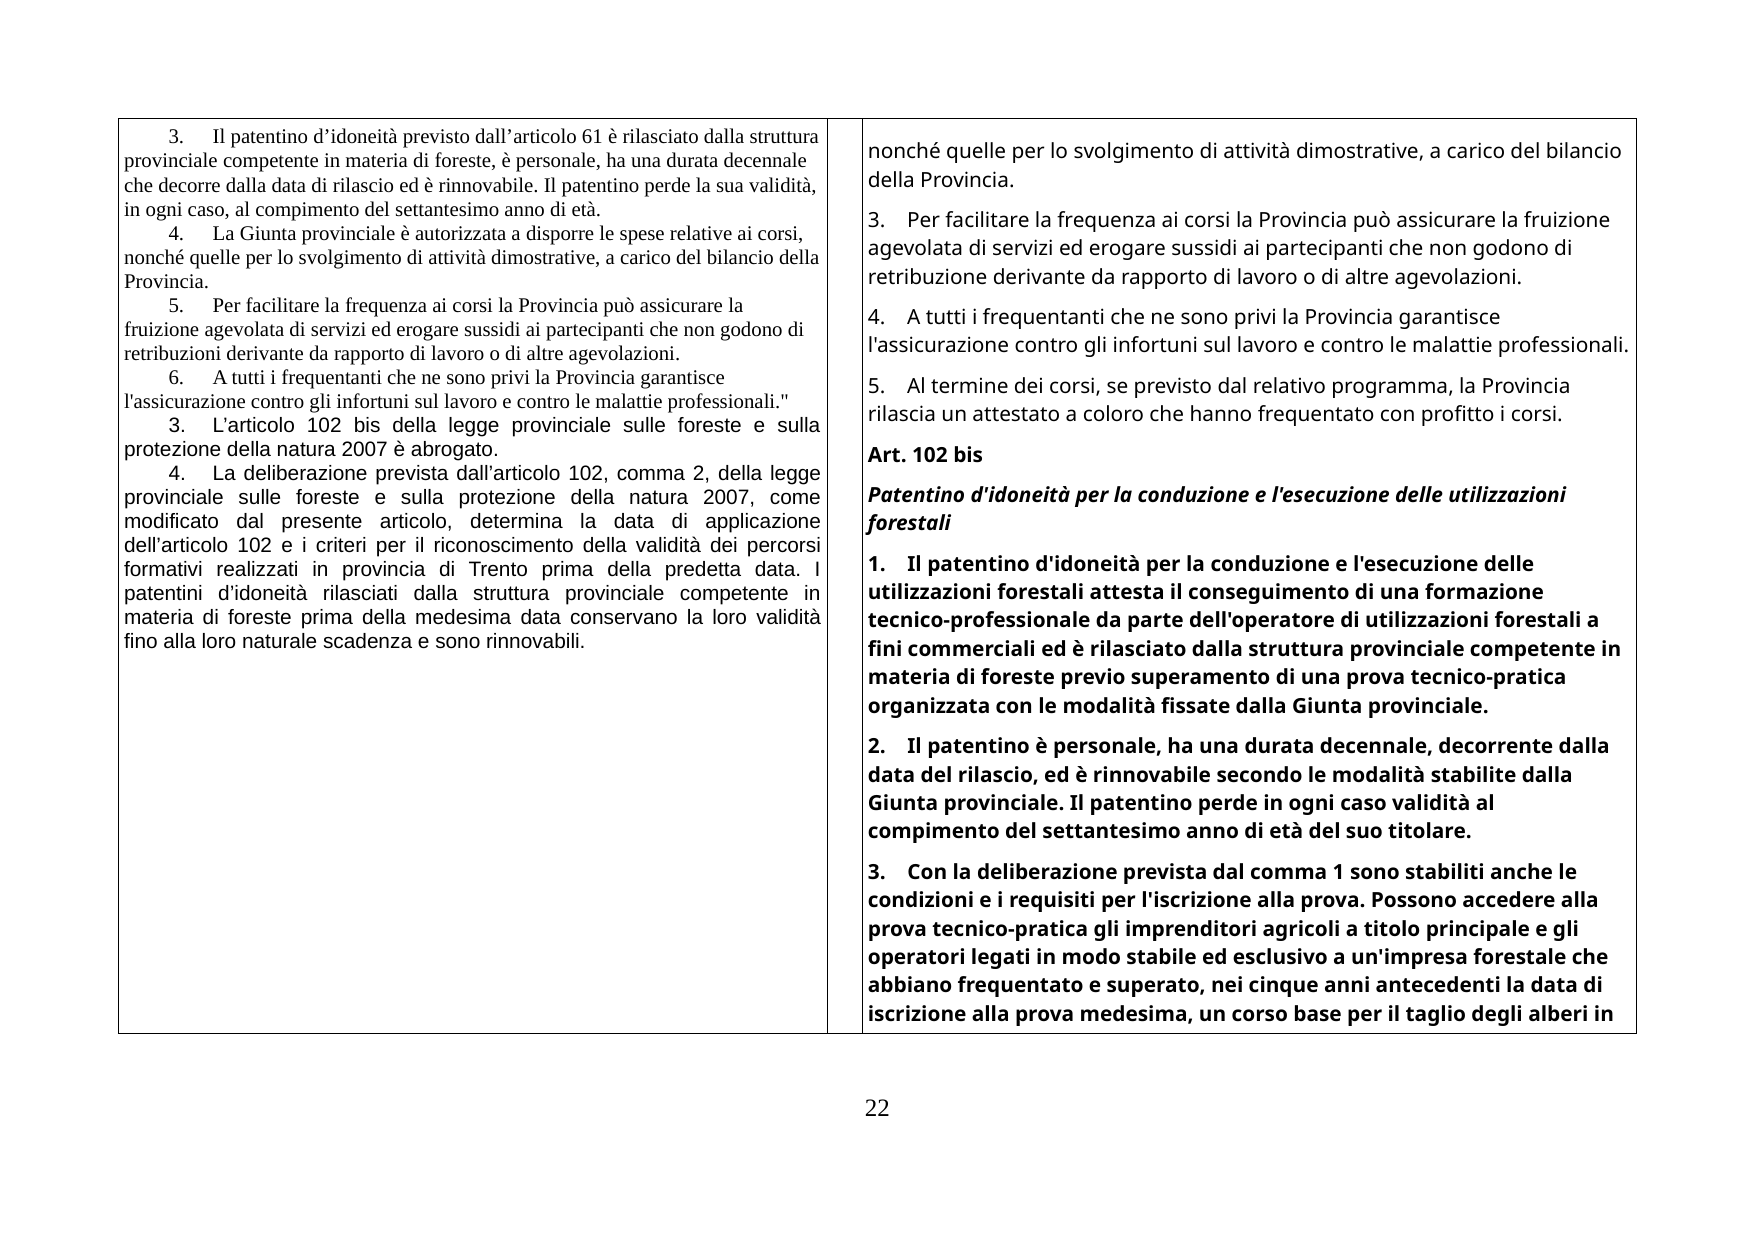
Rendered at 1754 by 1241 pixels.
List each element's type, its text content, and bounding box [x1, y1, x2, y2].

table_cell [828, 119, 862, 1033]
table_cell nonché quelle per lo svolgimento di attività dimostrative, a carico del bilancio della Provincia. 3. Per facilitare la frequenza ai corsi la Provincia può assicurare la fruizione agevolata di servizi ed erogare sussidi ai partecipanti che non godono di retribuzione derivante da rapporto di lavoro o di altre agevolazioni. 4. A tutti i frequentanti che ne sono privi la Provincia garantisce l'assicurazione contro gli infortuni sul lavoro e contro le malattie professionali. 5. Al termine dei corsi, se previsto dal relativo programma, la Provincia rilascia un attestato a coloro che hanno frequentato con profitto i corsi. Art. 102 bis Patentino d'idoneità per la conduzione e l'esecuzione delle utilizzazioni forestali 1. Il patentino d'idoneità per la conduzione e l'esecuzione delle utilizzazioni forestali attesta il conseguimento di una formazione tecnico-professionale da parte dell'operatore di utilizzazioni forestali a fini commerciali ed è rilasciato dalla struttura provinciale competente in materia di foreste previo superamento di una prova tecnico-pratica organizzata con le modalità fissate dalla Giunta provinciale. 2. Il patentino è personale, ha una durata decennale, decorrente dalla data del rilascio, ed è rinnovabile secondo le modalità stabilite dalla Giunta provinciale. Il patentino perde in ogni caso validità al compimento del settantesimo anno di età del suo titolare. 3. Con la deliberazione prevista dal comma 1 sono stabiliti anche le condizioni e i requisiti per l'iscrizione alla prova. Possono accedere alla prova tecnico-pratica gli imprenditori agricoli a titolo principale e gli operatori legati in modo stabile ed esclusivo a un'impresa forestale che abbiano frequentato e superato, nei cinque anni antecedenti la data di iscrizione alla prova medesima, un corso base per il taglio degli alberi in [863, 119, 1636, 1033]
table_cell 3. Il patentino d’idoneità previsto dall’articolo 61 è rilasciato dalla struttura provinciale competente in materia di foreste, è personale, ha una durata decennale che decorre dalla data di rilascio ed è rinnovabile. Il patentino perde la sua validità, in ogni caso, al compimento del settantesimo anno di età. 4. La Giunta provinciale è autorizzata a disporre le spese relative ai corsi, nonché quelle per lo svolgimento di attività dimostrative, a carico del bilancio della Provincia. 5. Per facilitare la frequenza ai corsi la Provincia può assicurare la fruizione agevolata di servizi ed erogare sussidi ai partecipanti che non godono di retribuzioni derivante da rapporto di lavoro o di altre agevolazioni. 6. A tutti i frequentanti che ne sono privi la Provincia garantisce l'assicurazione contro gli infortuni sul lavoro e contro le malattie professionali." 3. L’articolo 102 bis della legge provinciale sulle foreste e sulla protezione della natura 2007 è abrogato. 4. La deliberazione prevista dall’articolo 102, comma 2, della legge provinciale sulle foreste e sulla protezione della natura 2007, come modificato dal presente articolo, determina la data di applicazione dell’articolo 102 e i criteri per il riconoscimento della validità dei percorsi formativi realizzati in provincia di Trento prima della predetta data. I patentini d’idoneità rilasciati dalla struttura provinciale competente in materia di foreste prima della medesima data conservano la loro validità fino alla loro naturale scadenza e sono rinnovabili. [119, 119, 827, 1033]
